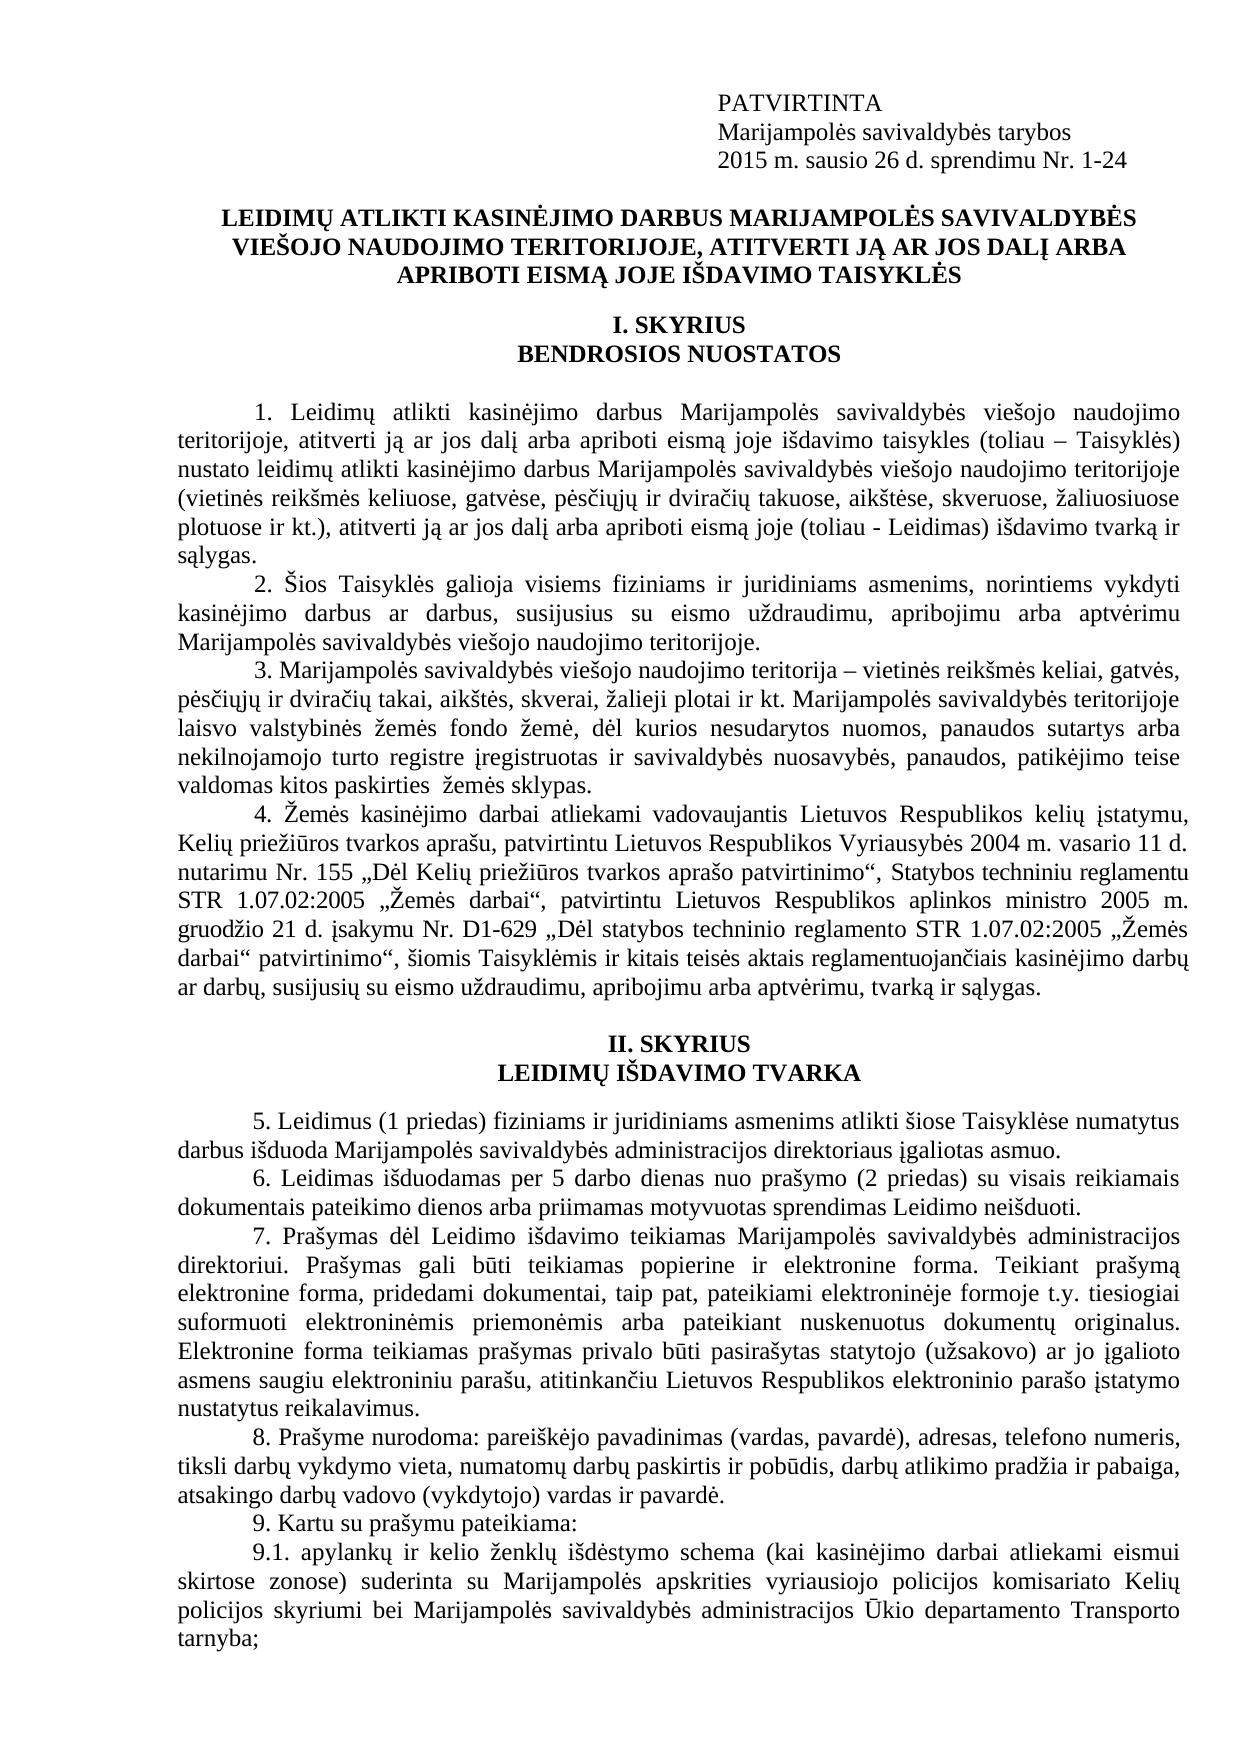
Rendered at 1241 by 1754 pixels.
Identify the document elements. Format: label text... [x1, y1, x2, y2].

text 5. Leidimus (1 priedas) fiziniams ir juridiniams asmenims atlikti šiose Taisyklėse numatytus darbus išduoda Marijampolės savivaldybės administracijos direktoriaus įgaliotas asmuo. [177, 1106, 1181, 1163]
text ii. skyrius [177, 1029, 1181, 1058]
text 2015 m. sausio 26 d. sprendimu Nr. 1-24 [582, 145, 1181, 174]
text 1. Leidimų atlikti kasinėjimo darbus Marijampolės savivaldybės viešojo naudojimo teritorijoje, atitverti ją ar jos dalį arba apriboti eismą joje išdavimo taisykles (toliau – Taisyklės) nustato leidimų atlikti kasinėjimo darbus Marijampolės savivaldybės viešojo naudojimo teritorijoje (vietinės reikšmės keliuose, gatvėse, pėsčiųjų ir dviračių takuose, aikštėse, skveruose, žaliuosiuose plotuose ir kt.), atitverti ją ar jos dalį arba apriboti eismą joje (toliau - Leidimas) išdavimo tvarką ir sąlygas. [177, 397, 1181, 569]
text 6. Leidimas išduodamas per 5 darbo dienas nuo prašymo (2 priedas) su visais reikiamais dokumentais pateikimo dienos arba priimamas motyvuotas sprendimas Leidimo neišduoti. [177, 1163, 1181, 1221]
text 9.1. apylankų ir kelio ženklų išdėstymo schema (kai kasinėjimo darbai atliekami eismui skirtose zonose) suderinta su Marijampolės apskrities vyriausiojo policijos komisariato Kelių policijos skyriumi bei Marijampolės savivaldybės administracijos Ūkio departamento Transporto tarnyba; [177, 1537, 1181, 1652]
text 4. Žemės kasinėjimo darbai atliekami vadovaujantis Lietuvos Respublikos kelių įstatymu, Kelių priežiūros tvarkos aprašu, patvirtintu Lietuvos Respublikos Vyriausybės 2004 m. vasario 11 d. nutarimu Nr. 155 „Dėl Kelių priežiūros tvarkos aprašo patvirtinimo“, Statybos techniniu reglamentu STR 1.07.02:2005 „Žemės darbai“, patvirtintu Lietuvos Respublikos aplinkos ministro 2005 m. gruodžio 21 d. įsakymu Nr. D1-629 „Dėl statybos techninio reglamento STR 1.07.02:2005 „Žemės darbai“ patvirtinimo“, šiomis Taisyklėmis ir kitais teisės aktais reglamentuojančiais kasinėjimo darbų ar darbų, susijusių su eismo uždraudimu, apribojimu arba aptvėrimu, tvarką ir sąlygas. [177, 799, 1189, 1001]
text BENDROSIOS NUOSTATOS [177, 339, 1181, 368]
text PATVIRTINTA [642, 88, 1181, 117]
text 8. Prašyme nurodoma: pareiškėjo pavadinimas (vardas, pavardė), adresas, telefono numeris, tiksli darbų vykdymo vieta, numatomų darbų paskirtis ir pobūdis, darbų atlikimo pradžia ir pabaiga, atsakingo darbų vadovo (vykdytojo) vardas ir pavardė. [177, 1422, 1181, 1508]
text 9. Kartu su prašymu pateikiama: [177, 1508, 1181, 1537]
text 3. Marijampolės savivaldybės viešojo naudojimo teritorija – vietinės reikšmės keliai, gatvės, pėsčiųjų ir dviračių takai, aikštės, skverai, žalieji plotai ir kt. Marijampolės savivaldybės teritorijoje laisvo valstybinės žemės fondo žemė, dėl kurios nesudarytos nuomos, panaudos sutartys arba nekilnojamojo turto registre įregistruotas ir savivaldybės nuosavybės, panaudos, patikėjimo teise valdomas kitos paskirties žemės sklypas. [177, 656, 1181, 799]
text LEIDIMŲ ATLIKTI KASINĖJIMO DARBUS MARIJAMPOLĖS SAVIVALDYBĖS VIEŠOJO NAUDOJIMO TERITORIJOJE, ATITVERTI JĄ AR JOS DALĮ ARBA APRIBOTI EISMĄ JOJE IŠDAVIMO TAISYKLĖS [177, 203, 1181, 289]
text LEIDIMŲ IŠDAVIMO TVARKA [177, 1058, 1181, 1087]
text 7. Prašymas dėl Leidimo išdavimo teikiamas Marijampolės savivaldybės administracijos direktoriui. Prašymas gali būti teikiamas popierine ir elektronine forma. Teikiant prašymą elektronine forma, pridedami dokumentai, taip pat, pateikiami elektroninėje formoje t.y. tiesiogiai suformuoti elektroninėmis priemonėmis arba pateikiant nuskenuotus dokumentų originalus. Elektronine forma teikiamas prašymas privalo būti pasirašytas statytojo (užsakovo) ar jo įgalioto asmens saugiu elektroniniu parašu, atitinkančiu Lietuvos Respublikos elektroninio parašo įstatymo nustatytus reikalavimus. [177, 1221, 1181, 1422]
text 2. Šios Taisyklės galioja visiems fiziniams ir juridiniams asmenims, norintiems vykdyti kasinėjimo darbus ar darbus, susijusius su eismo uždraudimu, apribojimu arba aptvėrimu Marijampolės savivaldybės viešojo naudojimo teritorijoje. [177, 569, 1181, 656]
text Marijampolės savivaldybės tarybos [582, 117, 1181, 145]
text I. SKYRIUS [177, 311, 1181, 339]
